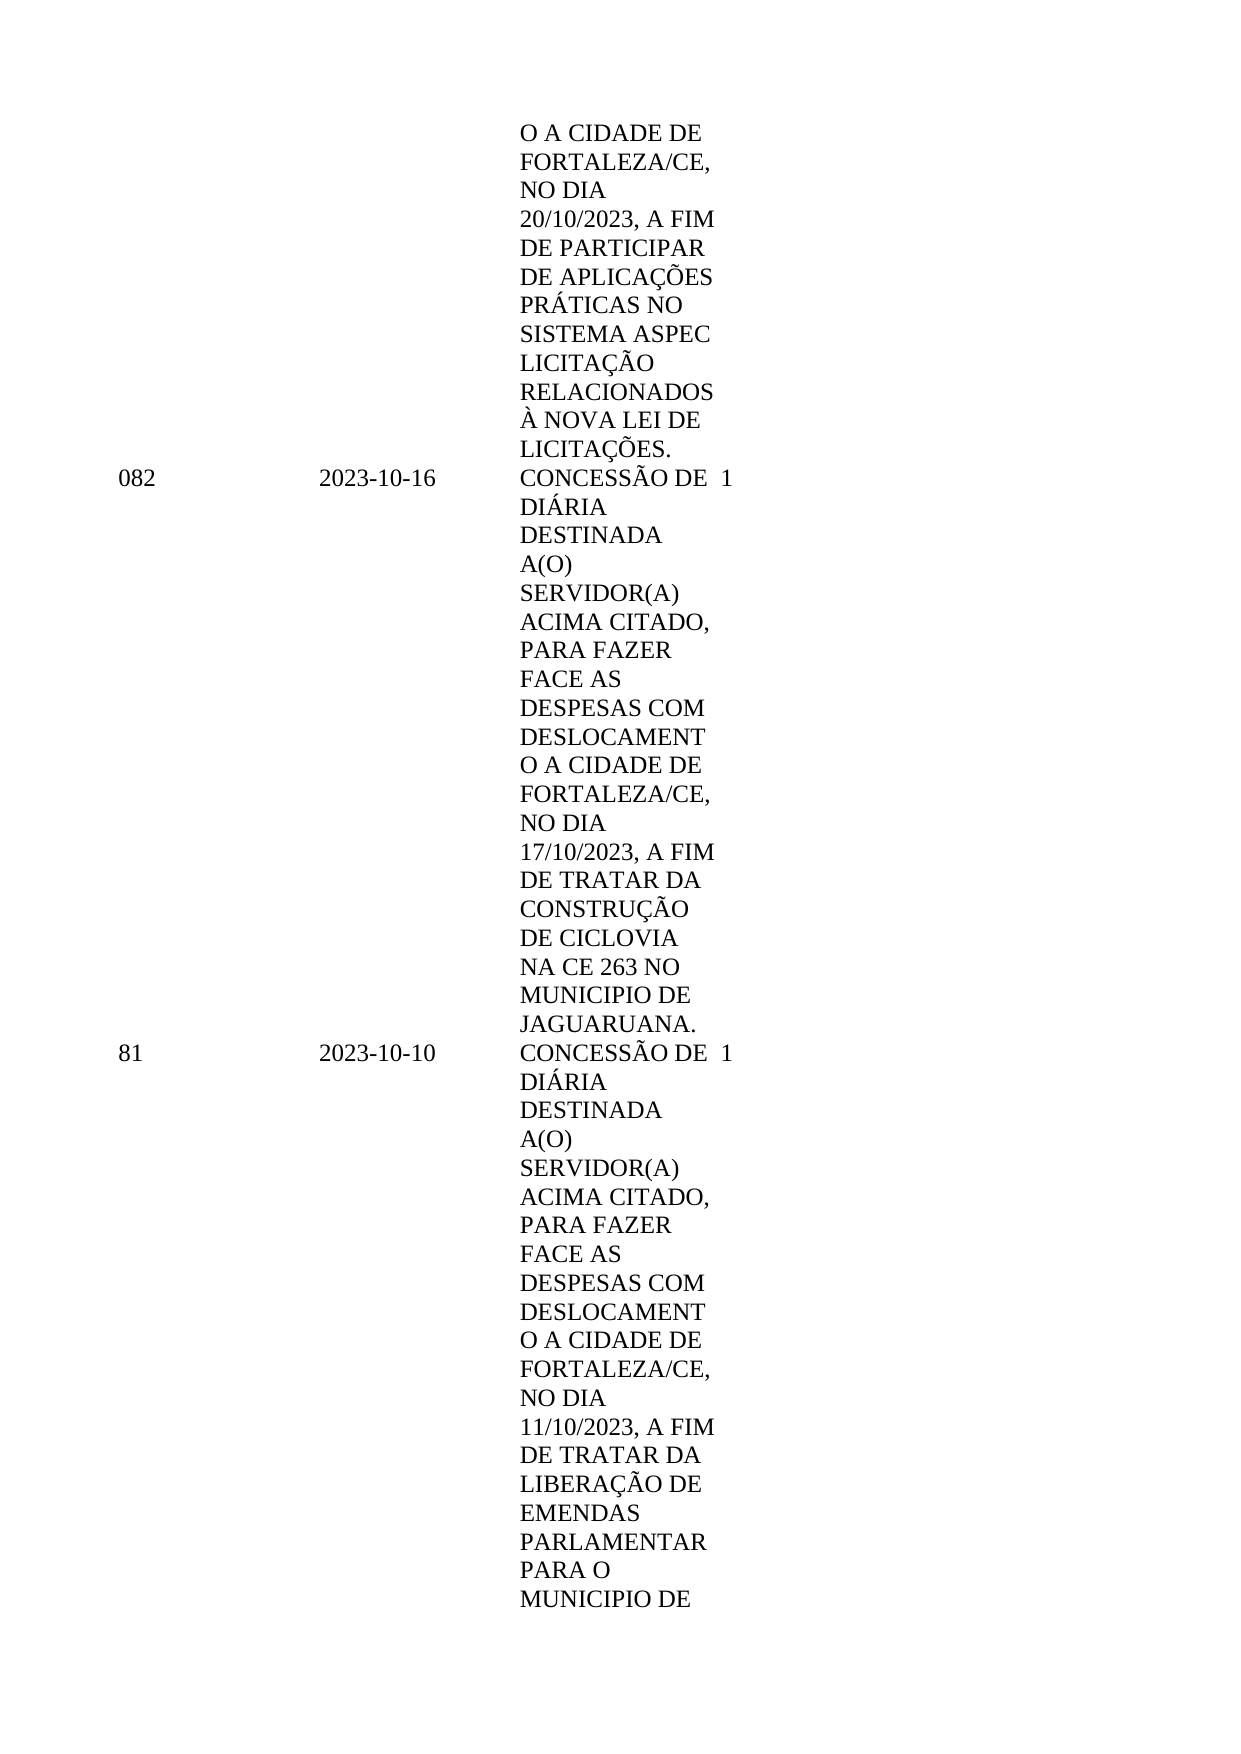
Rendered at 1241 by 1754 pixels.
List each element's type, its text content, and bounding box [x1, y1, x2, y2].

table_cell [118, 118, 319, 463]
table_cell [319, 118, 519, 463]
table_cell 1 [720, 463, 921, 1038]
table_cell 2023-10-16 [319, 463, 519, 1038]
table_cell 1 [720, 1038, 921, 1613]
table_cell [921, 118, 1122, 463]
table_cell O A CIDADE DE FORTALEZA/CE, NO DIA 20/10/2023, A FIM DE PARTICIPAR DE APLICAÇÕES PRÁTICAS NO SISTEMA ASPEC LICITAÇÃO RELACIONADOS À NOVA LEI DE LICITAÇÕES. [520, 118, 720, 463]
table_cell [921, 463, 1122, 1038]
table_cell [921, 1038, 1122, 1613]
table_cell 2023-10-10 [319, 1038, 519, 1613]
table_cell 082 [118, 463, 319, 1038]
table_cell CONCESSÃO DE DIÁRIA DESTINADA A(O) SERVIDOR(A) ACIMA CITADO, PARA FAZER FACE AS DESPESAS COM DESLOCAMENTO A CIDADE DE FORTALEZA/CE, NO DIA 17/10/2023, A FIM DE TRATAR DA CONSTRUÇÃO DE CICLOVIA NA CE 263 NO MUNICIPIO DE JAGUARUANA. [520, 463, 720, 1038]
table_cell 81 [118, 1038, 319, 1613]
table_cell CONCESSÃO DE DIÁRIA DESTINADA A(O) SERVIDOR(A) ACIMA CITADO, PARA FAZER FACE AS DESPESAS COM DESLOCAMENTO A CIDADE DE FORTALEZA/CE, NO DIA 11/10/2023, A FIM DE TRATAR DA LIBERAÇÃO DE EMENDAS PARLAMENTAR PARA O MUNICIPIO DE [520, 1038, 720, 1613]
table_cell [720, 118, 921, 463]
